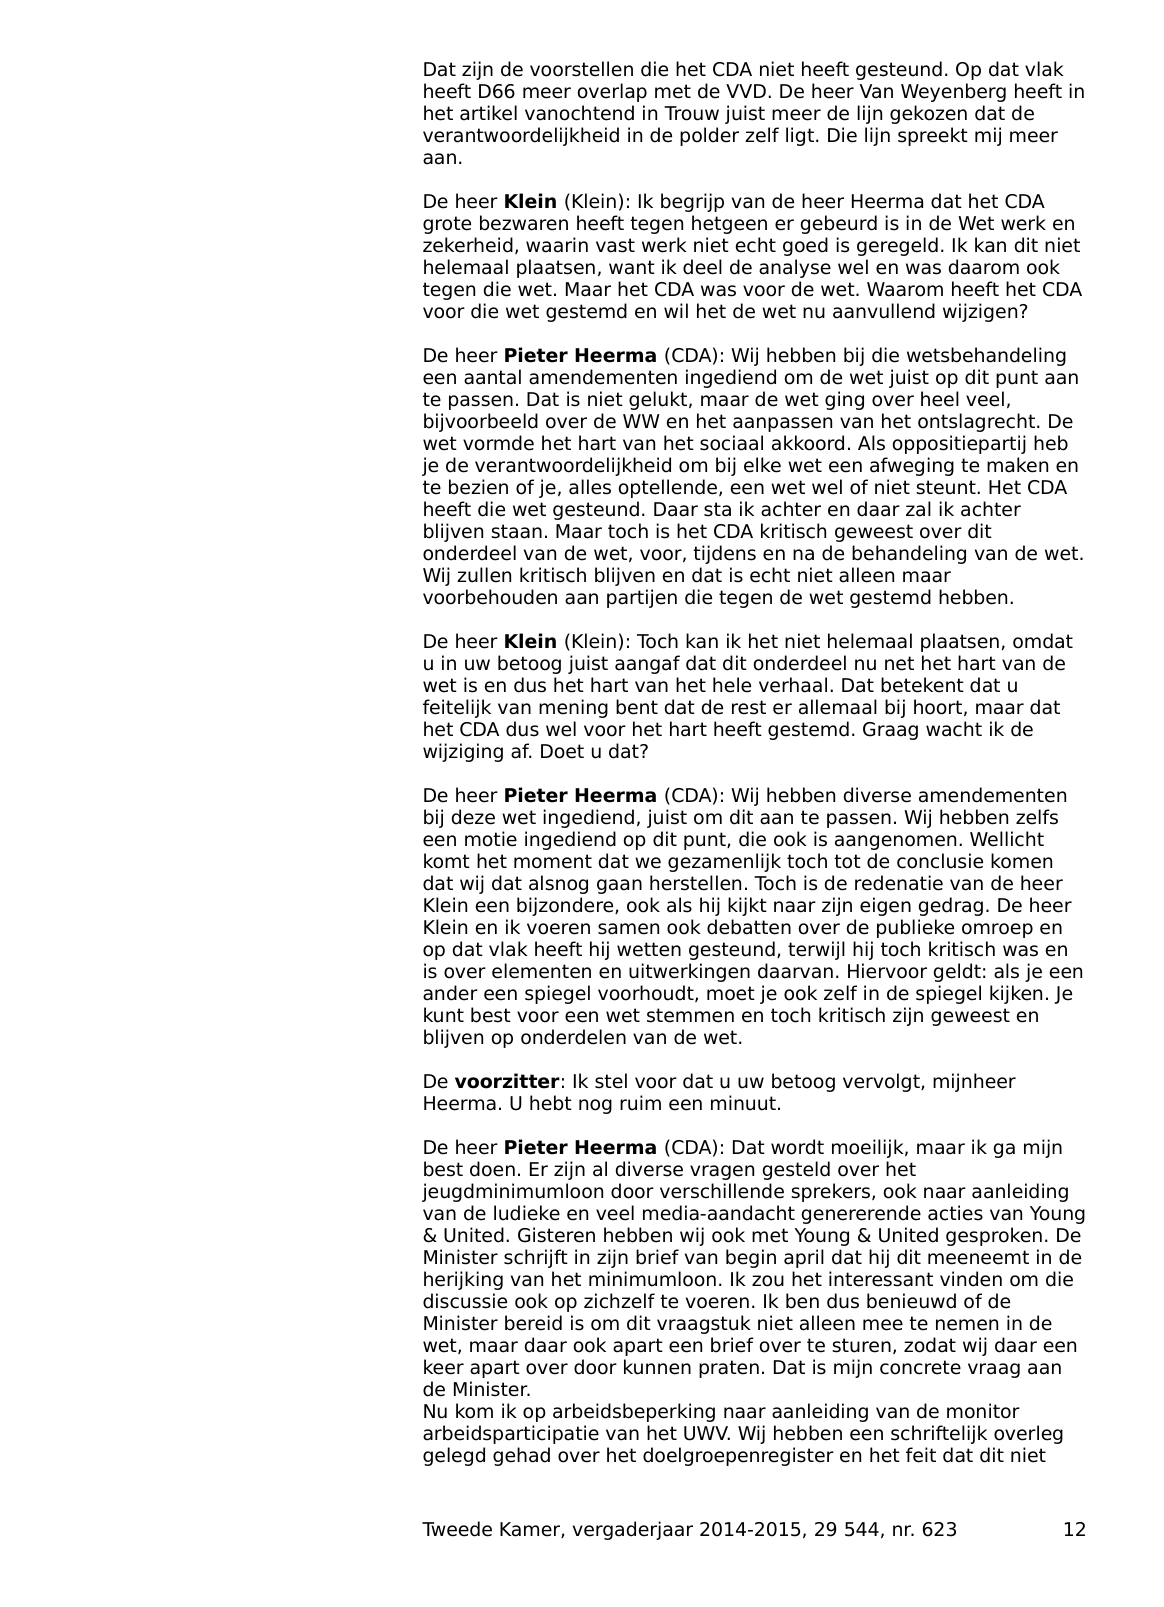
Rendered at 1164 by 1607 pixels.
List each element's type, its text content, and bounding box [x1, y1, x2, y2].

text De heer Klein (Klein): Ik begrijp van de heer Heerma dat het CDA grote bezwaren heeft tegen hetgeen er gebeurd is in de Wet werk en zekerheid, waarin vast werk niet echt goed is geregeld. Ik kan dit niet helemaal plaatsen, want ik deel de analyse wel en was daarom ook tegen die wet. Maar het CDA was voor de wet. Waarom heeft het CDA voor die wet gestemd en wil het de wet nu aanvullend wijzigen? [422, 191, 1087, 323]
text De heer Pieter Heerma (CDA): Dat wordt moeilijk, maar ik ga mijn best doen. Er zijn al diverse vragen gesteld over het jeugdminimumloon door verschillende sprekers, ook naar aanleiding van de ludieke en veel media-aandacht genererende acties van Young & United. Gisteren hebben wij ook met Young & United gesproken. De Minister schrijft in zijn brief van begin april dat hij dit meeneemt in de herijking van het minimumloon. Ik zou het interessant vinden om die discussie ook op zichzelf te voeren. Ik ben dus benieuwd of de Minister bereid is om dit vraagstuk niet alleen mee te nemen in de wet, maar daar ook apart een brief over te sturen, zodat wij daar een keer apart over door kunnen praten. Dat is mijn concrete vraag aan de Minister. [422, 1137, 1087, 1401]
text De voorzitter: Ik stel voor dat u uw betoog vervolgt, mijnheer Heerma. U hebt nog ruim een minuut. [422, 1071, 1087, 1115]
text De heer Pieter Heerma (CDA): Wij hebben bij die wetsbehandeling een aantal amendementen ingediend om de wet juist op dit punt aan te passen. Dat is niet gelukt, maar de wet ging over heel veel, bijvoorbeeld over de WW en het aanpassen van het ontslagrecht. De wet vormde het hart van het sociaal akkoord. Als oppositiepartij heb je de verantwoordelijkheid om bij elke wet een afweging te maken en te bezien of je, alles optellende, een wet wel of niet steunt. Het CDA heeft die wet gesteund. Daar sta ik achter en daar zal ik achter blijven staan. Maar toch is het CDA kritisch geweest over dit onderdeel van de wet, voor, tijdens en na de behandeling van de wet. Wij zullen kritisch blijven en dat is echt niet alleen maar voorbehouden aan partijen die tegen de wet gestemd hebben. [422, 345, 1087, 609]
text De heer Klein (Klein): Toch kan ik het niet helemaal plaatsen, omdat u in uw betoog juist aangaf dat dit onderdeel nu net het hart van de wet is en dus het hart van het hele verhaal. Dat betekent dat u feitelijk van mening bent dat de rest er allemaal bij hoort, maar dat het CDA dus wel voor het hart heeft gestemd. Graag wacht ik de wijziging af. Doet u dat? [422, 631, 1087, 763]
text Nu kom ik op arbeidsbeperking naar aanleiding van de monitor arbeidsparticipatie van het UWV. Wij hebben een schriftelijk overleg gelegd gehad over het doelgroepenregister en het feit dat dit niet [422, 1401, 1087, 1467]
text De heer Pieter Heerma (CDA): Wij hebben diverse amendementen bij deze wet ingediend, juist om dit aan te passen. Wij hebben zelfs een motie ingediend op dit punt, die ook is aangenomen. Wellicht komt het moment dat we gezamenlijk toch tot de conclusie komen dat wij dat alsnog gaan herstellen. Toch is de redenatie van de heer Klein een bijzondere, ook als hij kijkt naar zijn eigen gedrag. De heer Klein en ik voeren samen ook debatten over de publieke omroep en op dat vlak heeft hij wetten gesteund, terwijl hij toch kritisch was en is over elementen en uitwerkingen daarvan. Hiervoor geldt: als je een ander een spiegel voorhoudt, moet je ook zelf in de spiegel kijken. Je kunt best voor een wet stemmen en toch kritisch zijn geweest en blijven op onderdelen van de wet. [422, 785, 1087, 1049]
text Dat zijn de voorstellen die het CDA niet heeft gesteund. Op dat vlak heeft D66 meer overlap met de VVD. De heer Van Weyenberg heeft in het artikel vanochtend in Trouw juist meer de lijn gekozen dat de verantwoordelijkheid in de polder zelf ligt. Die lijn spreekt mij meer aan. [422, 59, 1087, 169]
